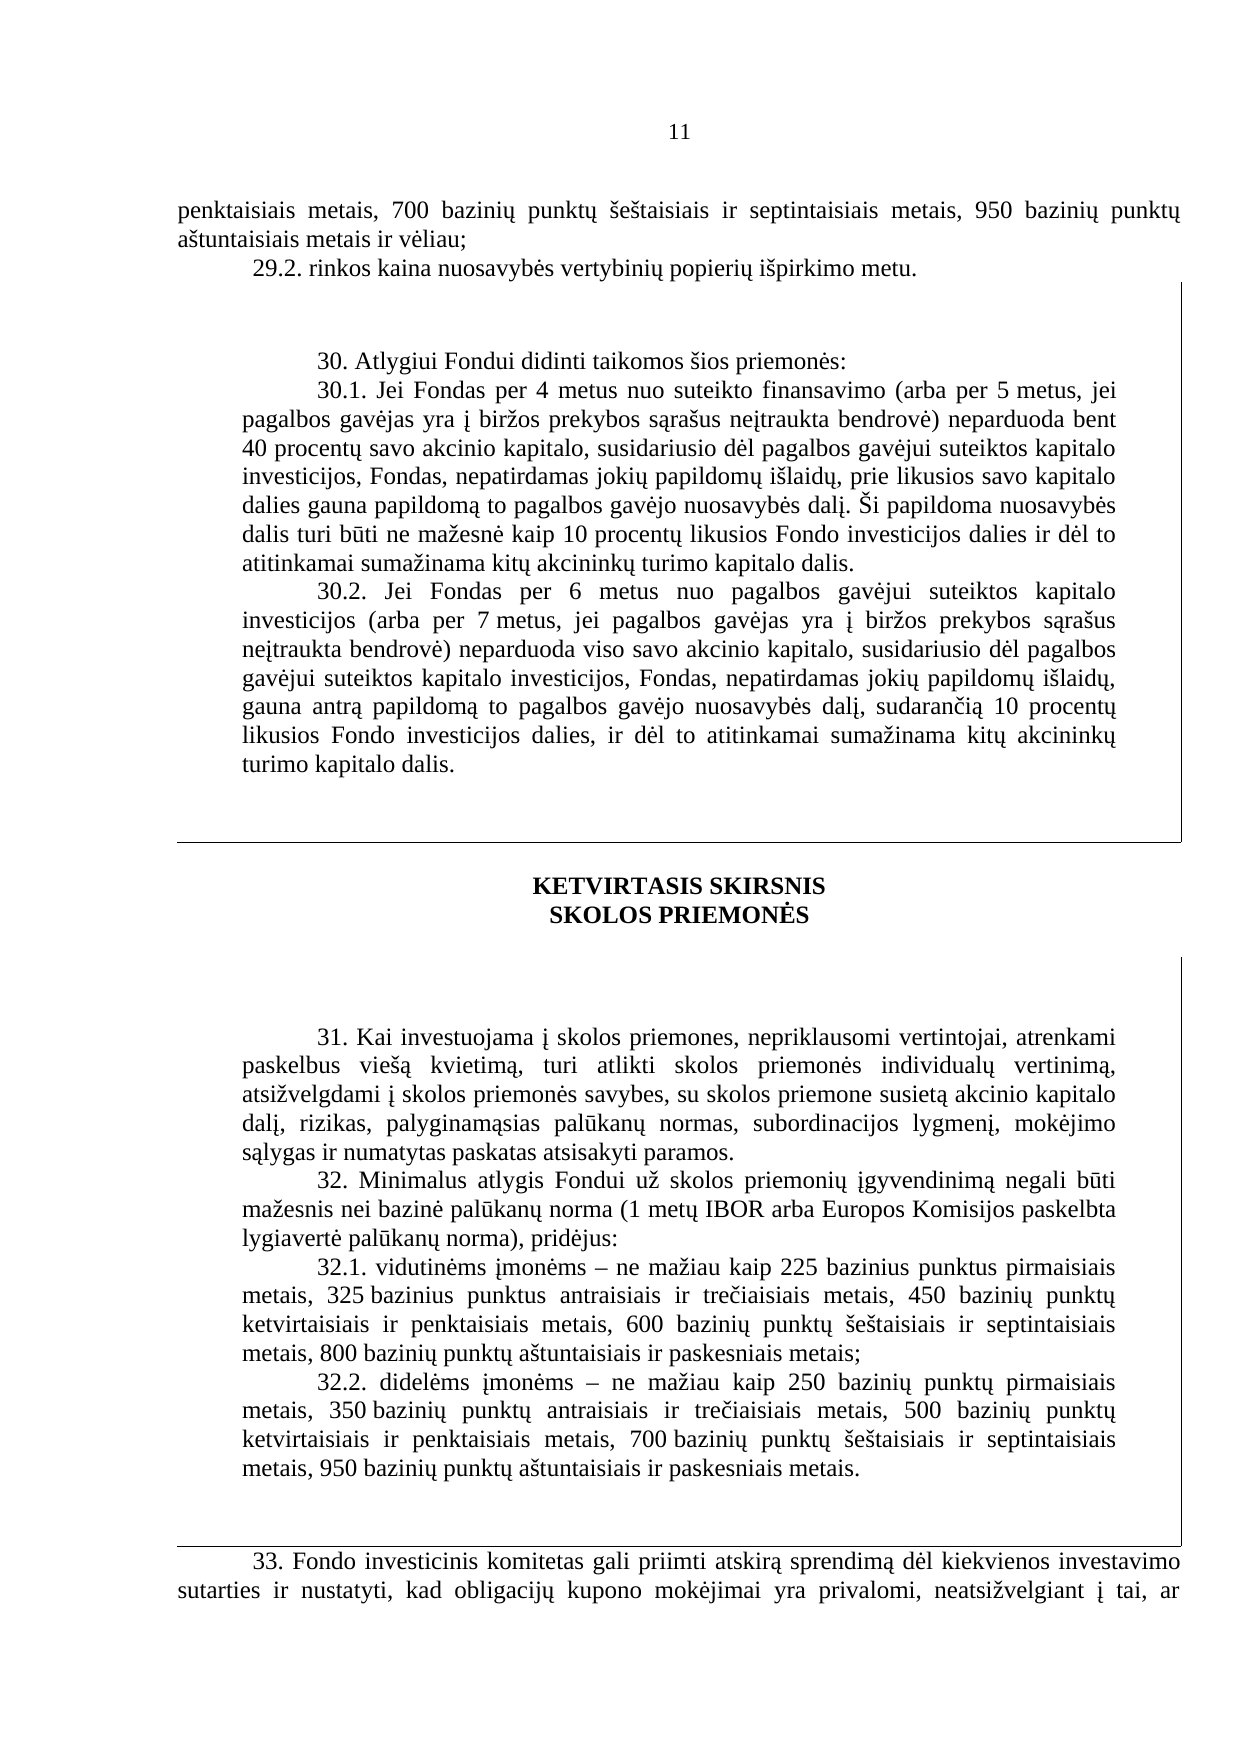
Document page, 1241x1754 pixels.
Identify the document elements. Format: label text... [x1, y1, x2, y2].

text 30.2. Jei Fondas per 6 metus nuo pagalbos gavėjui suteiktos kapitalo investicijos (arba per 7 metus, jei pagalbos gavėjas yra į biržos prekybos sąrašus neįtraukta bendrovė) neparduoda viso savo akcinio kapitalo, susidariusio dėl pagalbos gavėjui suteiktos kapitalo investicijos, Fondas, nepatirdamas jokių papildomų išlaidų, gauna antrą papildomą to pagalbos gavėjo nuosavybės dalį, sudarančią 10 procentų likusios Fondo investicijos dalies, ir dėl to atitinkamai sumažinama kitų akcininkų turimo kapitalo dalis. [177, 576, 1181, 842]
text 30. Atlygiui Fondui didinti taikomos šios priemonės: [177, 282, 1181, 375]
text 33. Fondo investicinis komitetas gali priimti atskirą sprendimą dėl kiekvienos investavimo sutarties ir nustatyti, kad obligacijų kupono mokėjimai yra privalomi, neatsižvelgiant į tai, ar [177, 1546, 1181, 1604]
text 32.1. vidutinėms įmonėms – ne mažiau kaip 225 bazinius punktus pirmaisiais metais, 325 bazinius punktus antraisiais ir trečiaisiais metais, 450 bazinių punktų ketvirtaisiais ir penktaisiais metais, 600 bazinių punktų šeštaisiais ir septintaisiais metais, 800 bazinių punktų aštuntaisiais ir paskesniais metais; [177, 1252, 1181, 1367]
text 32. Minimalus atlygis Fondui už skolos priemonių įgyvendinimą negali būti mažesnis nei bazinė palūkanų norma (1 metų IBOR arba Europos Komisijos paskelbta lygiavertė palūkanų norma), pridėjus: [177, 1166, 1181, 1252]
text penktaisiais metais, 700 bazinių punktų šeštaisiais ir septintaisiais metais, 950 bazinių punktų aštuntaisiais metais ir vėliau; [177, 196, 1181, 253]
text Skolos priemonės [177, 900, 1181, 928]
text KETVIRTASIS SKIRSNIS [177, 871, 1181, 900]
text 32.2. didelėms įmonėms – ne mažiau kaip 250 bazinių punktų pirmaisiais metais, 350 bazinių punktų antraisiais ir trečiaisiais metais, 500 bazinių punktų ketvirtaisiais ir penktaisiais metais, 700 bazinių punktų šeštaisiais ir septintaisiais metais, 950 bazinių punktų aštuntaisiais ir paskesniais metais. [177, 1367, 1181, 1546]
text 30.1. Jei Fondas per 4 metus nuo suteikto finansavimo (arba per 5 metus, jei pagalbos gavėjas yra į biržos prekybos sąrašus neįtraukta bendrovė) neparduoda bent 40 procentų savo akcinio kapitalo, susidariusio dėl pagalbos gavėjui suteiktos kapitalo investicijos, Fondas, nepatirdamas jokių papildomų išlaidų, prie likusios savo kapitalo dalies gauna papildomą to pagalbos gavėjo nuosavybės dalį. Ši papildoma nuosavybės dalis turi būti ne mažesnė kaip 10 procentų likusios Fondo investicijos dalies ir dėl to atitinkamai sumažinama kitų akcininkų turimo kapitalo dalis. [177, 375, 1181, 576]
text 29.2. rinkos kaina nuosavybės vertybinių popierių išpirkimo metu. [177, 253, 1181, 282]
text 31. Kai investuojama į skolos priemones, nepriklausomi vertintojai, atrenkami paskelbus viešą kvietimą, turi atlikti skolos priemonės individualų vertinimą, atsižvelgdami į skolos priemonės savybes, su skolos priemone susietą akcinio kapitalo dalį, rizikas, palyginamąsias palūkanų normas, subordinacijos lygmenį, mokėjimo sąlygas ir numatytas paskatas atsisakyti paramos. [177, 957, 1181, 1166]
